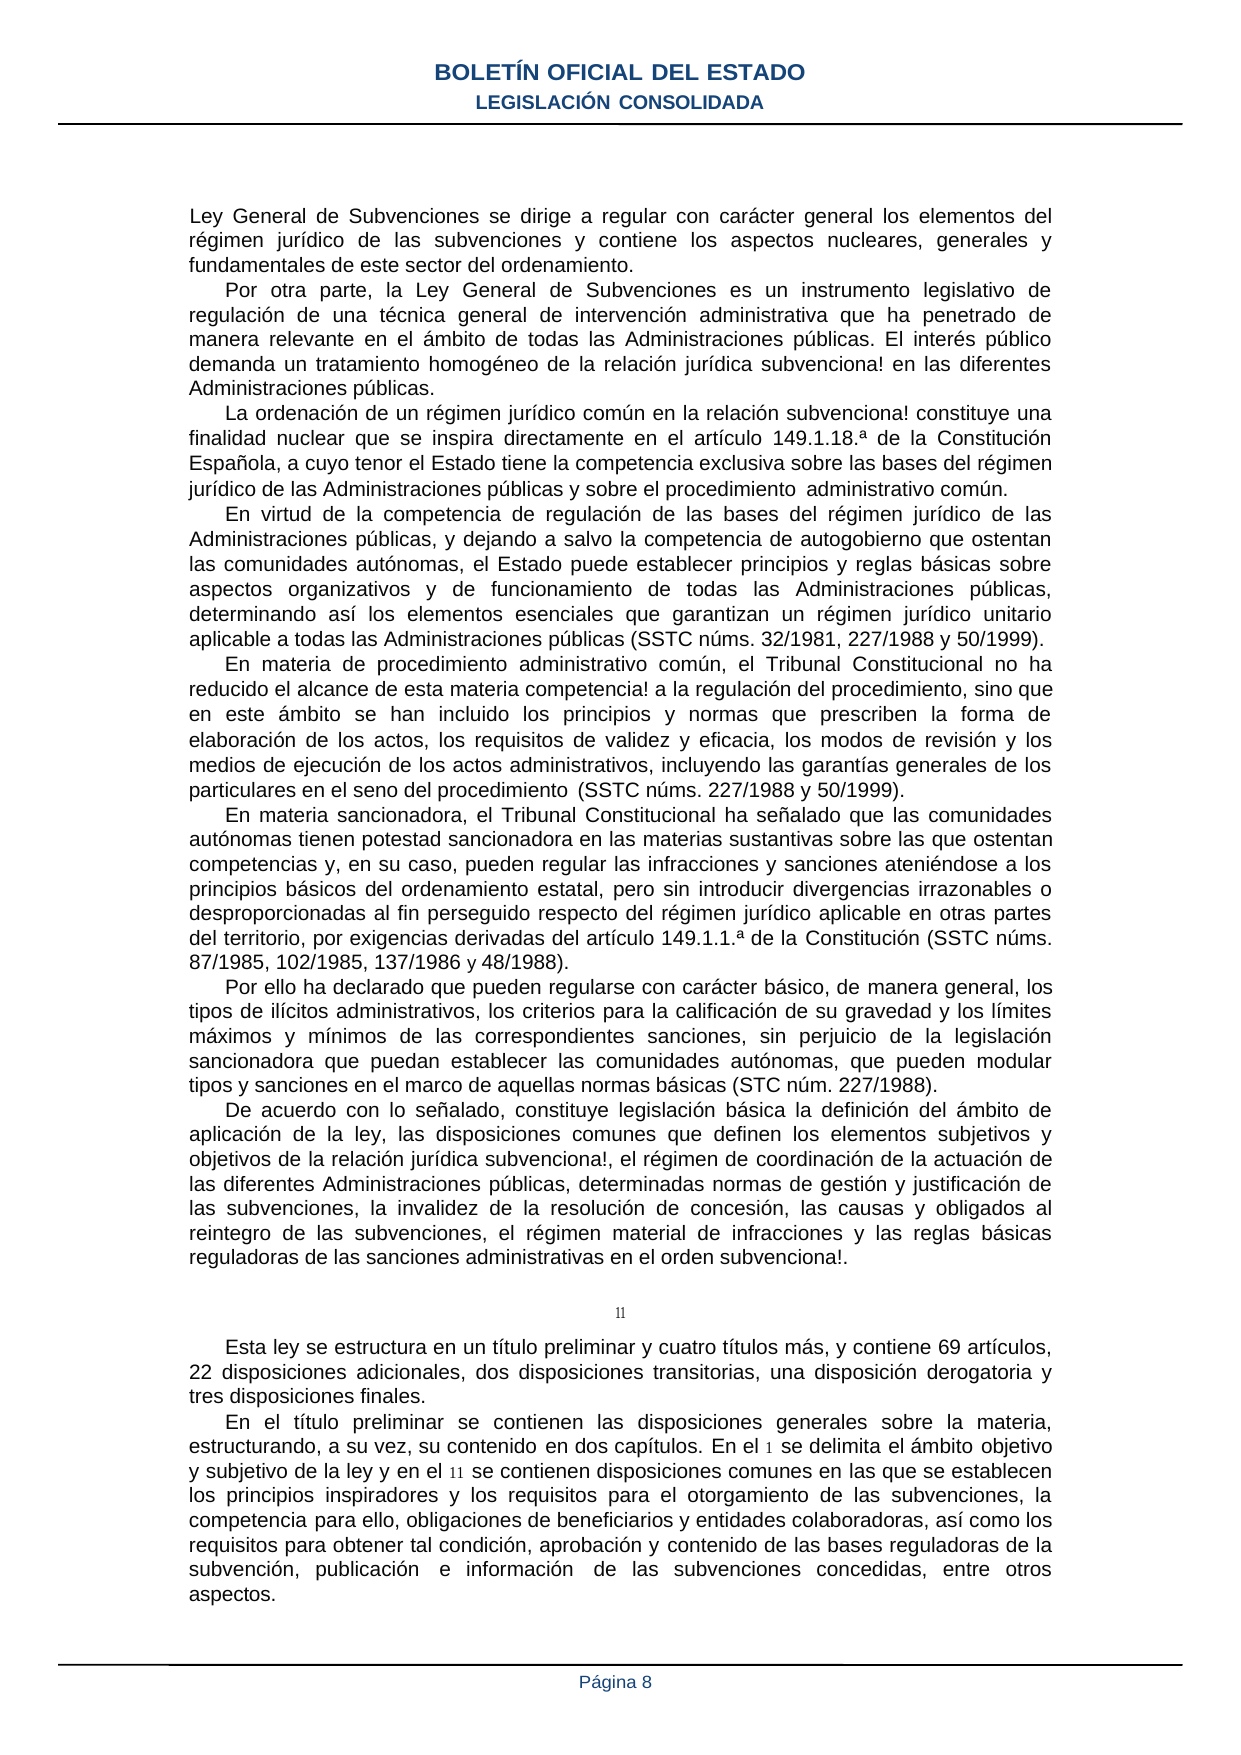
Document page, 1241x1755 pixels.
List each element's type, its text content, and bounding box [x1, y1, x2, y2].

text Por otra parte, la Ley General de Subvenciones es un instrumento legislativo de regulación de una técnica general de intervención administrativa que ha penetrado de manera relevante en el ámbito de todas las Administraciones públicas. El interés público demanda un tratamiento homogéneo de la relación jurídica subvenciona! en las diferentes Administraciones públicas. [188, 278, 1053, 400]
text En materia sancionadora, el Tribunal Constitucional ha señalado que las comunidades autónomas tienen potestad sancionadora en las materias sustantivas sobre las que ostentan competencias y, en su caso, pueden regular las infracciones y sanciones ateniéndose a los principios básicos del ordenamiento estatal, pero sin introducir divergencias irrazonables o desproporcionadas al fin perseguido respecto del régimen jurídico aplicable en otras partes del territorio, por exigencias derivadas del artículo 149.1.1.ª de la Constitución (SSTC núms. 87/1985, 102/1985, 137/1986 y 48/1988). [189, 803, 1053, 974]
text Esta ley se estructura en un título preliminar y cuatro títulos más, y contiene 69 artículos, 22 disposiciones adicionales, dos disposiciones transitorias, una disposición derogatoria y tres disposiciones finales. [189, 1335, 1053, 1408]
text En el título preliminar se contienen las disposiciones generales sobre la materia, estructurando, a su vez, su contenido en dos capítulos. En el 1 se delimita el ámbito objetivo y subjetivo de la ley y en el 11 se contienen disposiciones comunes en las que se establecen los principios inspiradores y los requisitos para el otorgamiento de las subvenciones, la competencia para ello, obligaciones de beneficiarios y entidades colaboradoras, así como los requisitos para obtener tal condición, aprobación y contenido de las bases reguladoras de la subvención, publicación e información de las subvenciones concedidas, entre otros aspectos. [189, 1409, 1053, 1606]
text Ley General de Subvenciones se dirige a regular con carácter general los elementos del régimen jurídico de las subvenciones y contiene los aspectos nucleares, generales y fundamentales de este sector del ordenamiento. [189, 204, 1053, 277]
text La ordenación de un régimen jurídico común en la relación subvenciona! constituye una finalidad nuclear que se inspira directamente en el artículo 149.1.18.ª de la Constitución Española, a cuyo tenor el Estado tiene la competencia exclusiva sobre las bases del régimen jurídico de las Administraciones públicas y sobre el procedimiento administrativo común. [189, 401, 1053, 500]
text 11 [260, 1303, 981, 1322]
text En materia de procedimiento administrativo común, el Tribunal Constitucional no ha reducido el alcance de esta materia competencia! a la regulación del procedimiento, sino que en este ámbito se han incluido los principios y normas que prescriben la forma de elaboración de los actos, los requisitos de validez y eficacia, los modos de revisión y los medios de ejecución de los actos administrativos, incluyendo las garantías generales de los particulares en el seno del procedimiento (SSTC núms. 227/1988 y 50/1999). [188, 652, 1053, 802]
text Por ello ha declarado que pueden regularse con carácter básico, de manera general, los tipos de ilícitos administrativos, los criterios para la calificación de su gravedad y los límites máximos y mínimos de las correspondientes sanciones, sin perjuicio de la legislación sancionadora que puedan establecer las comunidades autónomas, que pueden modular tipos y sanciones en el marco de aquellas normas básicas (STC núm. 227/1988). [188, 975, 1053, 1097]
text En virtud de la competencia de regulación de las bases del régimen jurídico de las Administraciones públicas, y dejando a salvo la competencia de autogobierno que ostentan las comunidades autónomas, el Estado puede establecer principios y reglas básicas sobre aspectos organizativos y de funcionamiento de todas las Administraciones públicas, determinando así los elementos esenciales que garantizan un régimen jurídico unitario aplicable a todas las Administraciones públicas (SSTC núms. 32/1981, 227/1988 y 50/1999). [189, 501, 1053, 651]
text De acuerdo con lo señalado, constituye legislación básica la definición del ámbito de aplicación de la ley, las disposiciones comunes que definen los elementos subjetivos y objetivos de la relación jurídica subvenciona!, el régimen de coordinación de la actuación de las diferentes Administraciones públicas, determinadas normas de gestión y justificación de las subvenciones, la invalidez de la resolución de concesión, las causas y obligados al reintegro de las subvenciones, el régimen material de infracciones y las reglas básicas reguladoras de las sanciones administrativas en el orden subvenciona!. [189, 1098, 1053, 1269]
